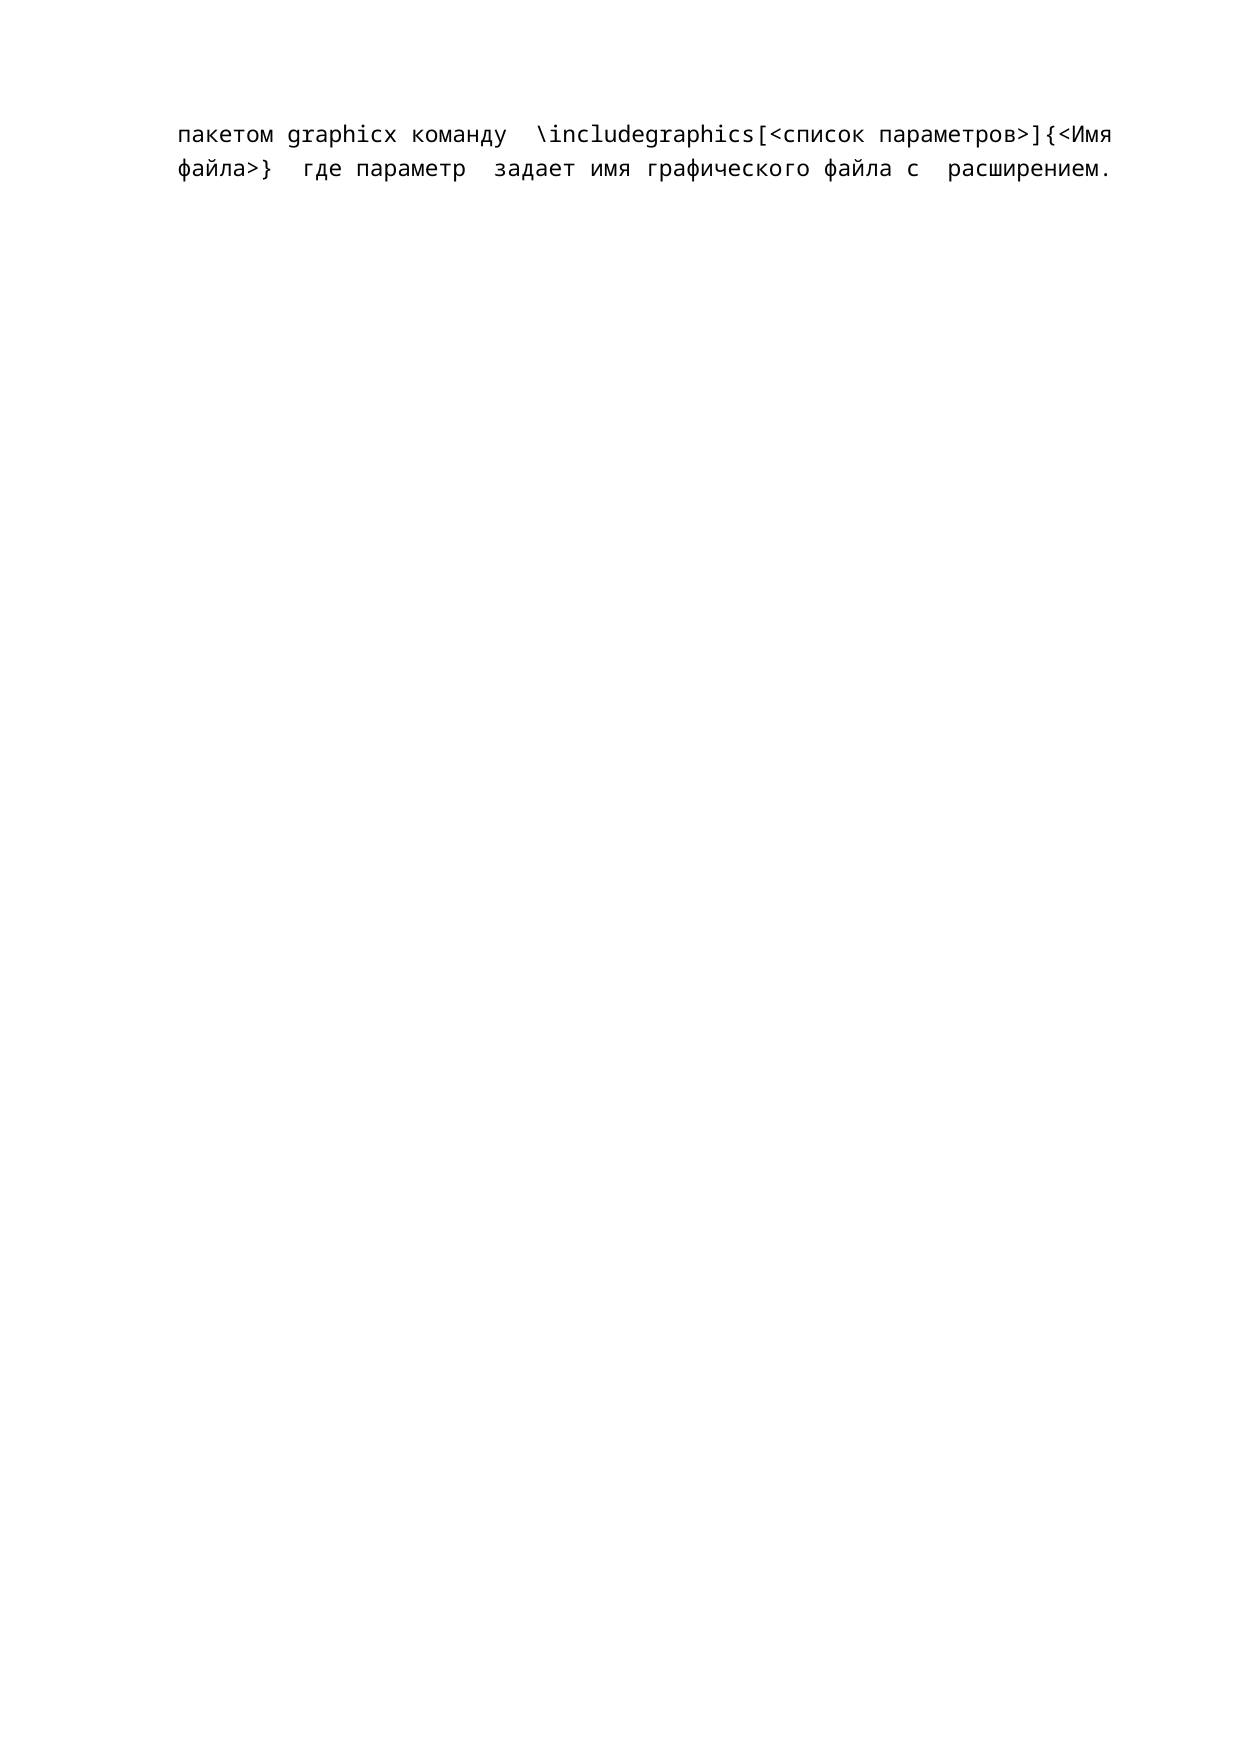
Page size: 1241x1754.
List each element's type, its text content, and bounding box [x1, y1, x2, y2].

text пакетом graphicx команду \includegraphics[<список параметров>]{<Имя файла>} где параметр задает имя графического файла с расширением. [177, 118, 1152, 183]
